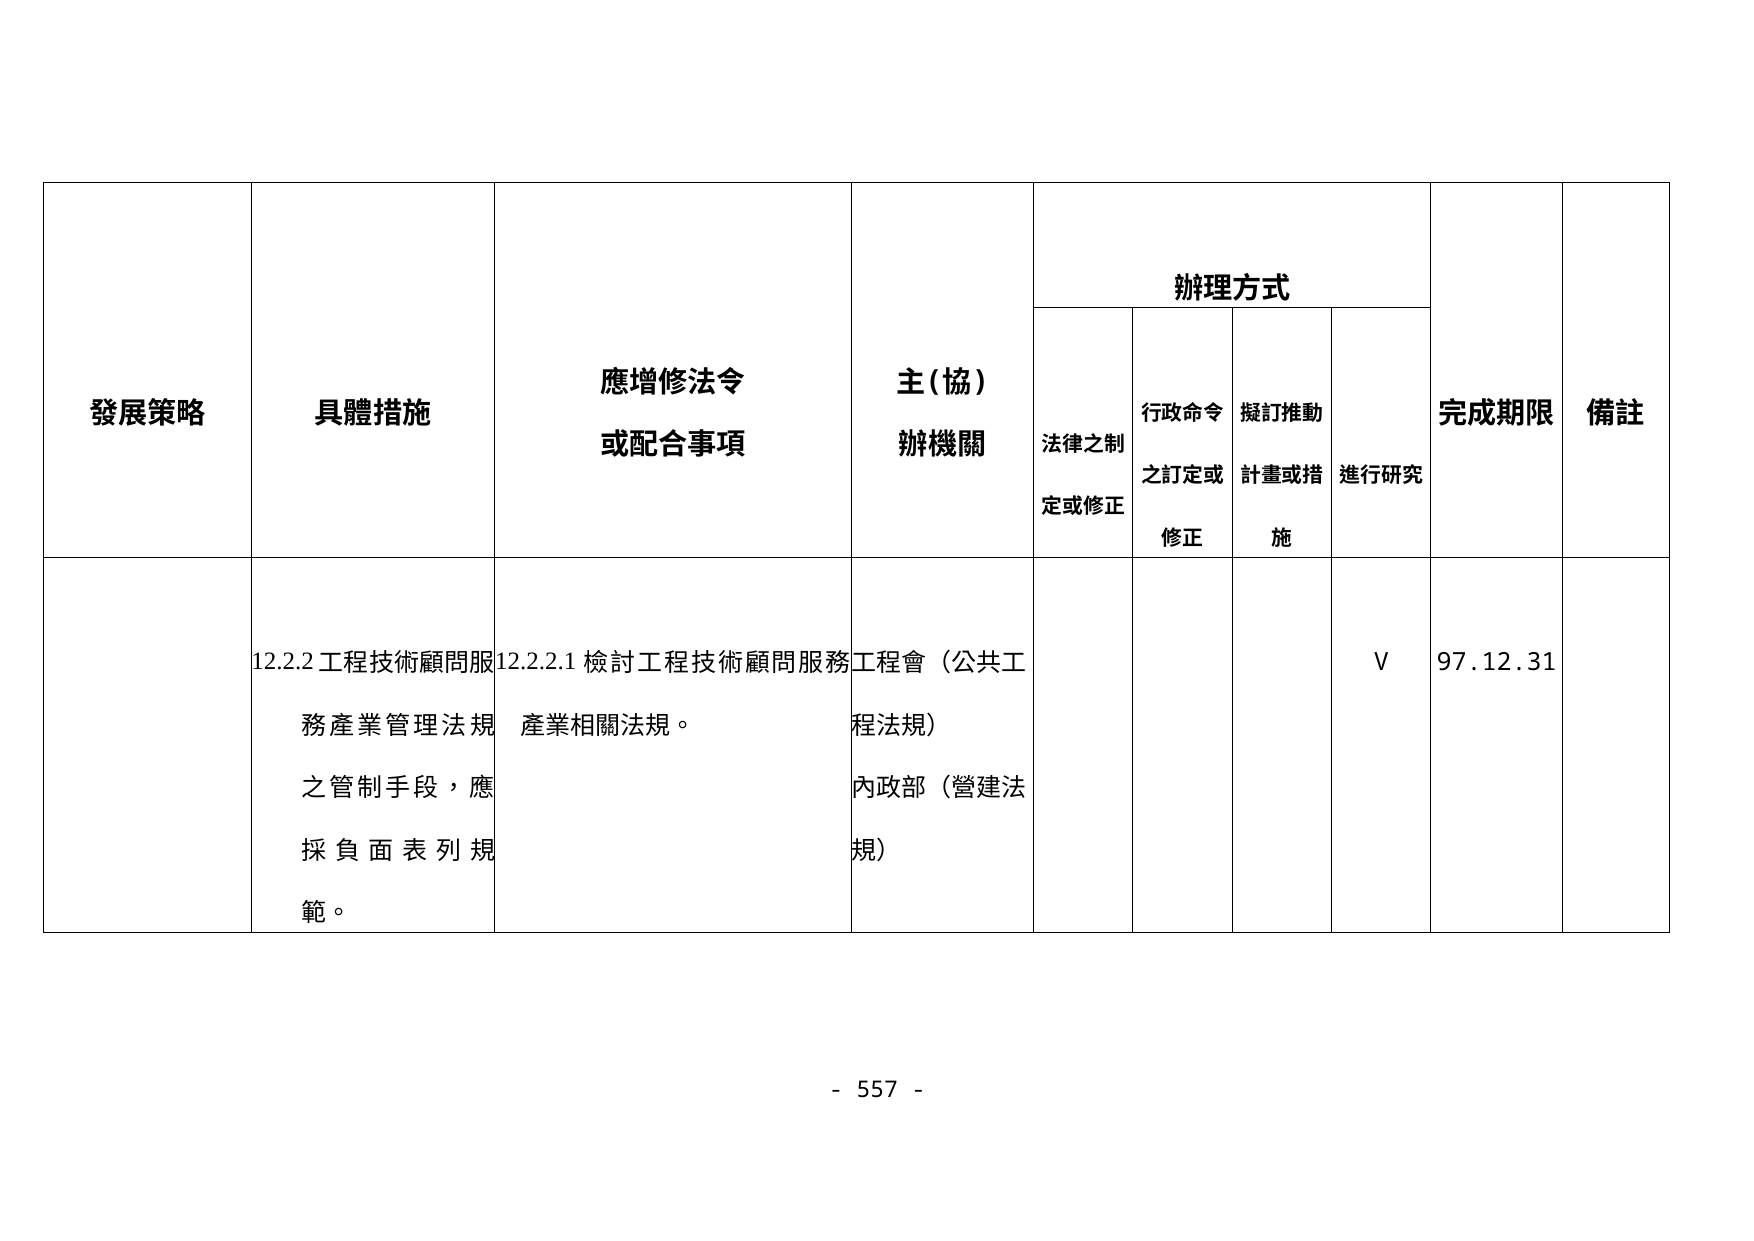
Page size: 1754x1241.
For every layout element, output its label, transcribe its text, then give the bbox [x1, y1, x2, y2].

table_cell 行政命令之訂定或修正 [1133, 308, 1232, 557]
table_header 辦理方式 [1034, 183, 1430, 307]
table_header 具體措施 [252, 183, 494, 557]
table_cell [44, 558, 251, 932]
table_cell V [1332, 558, 1430, 932]
table_cell 進行研究 [1332, 308, 1430, 557]
table_cell 97.12.31 [1431, 558, 1562, 932]
table_cell 法律之制定或修正 [1034, 308, 1132, 557]
table_cell [1563, 558, 1669, 932]
table_cell 擬訂推動計畫或措施 [1233, 308, 1331, 557]
table_cell [1034, 558, 1132, 932]
table_cell [1233, 558, 1331, 932]
table_header 完成期限 [1431, 183, 1562, 557]
table_cell [1133, 558, 1232, 932]
table_header 應增修法令 或配合事項 [495, 183, 851, 557]
table_header 備註 [1563, 183, 1669, 557]
table_header 發展策略 [44, 183, 251, 557]
table_cell 12.2.2.1檢討工程技術顧問服務產業相關法規。 [495, 558, 851, 932]
table_cell 12.2.2工程技術顧問服務產業管理法規之管制手段，應採負面表列規範。 [252, 558, 494, 932]
table_cell 工程會（公共工程法規） 內政部（營建法規） [852, 558, 1033, 932]
table_header 主(協) 辦機關 [852, 183, 1033, 557]
